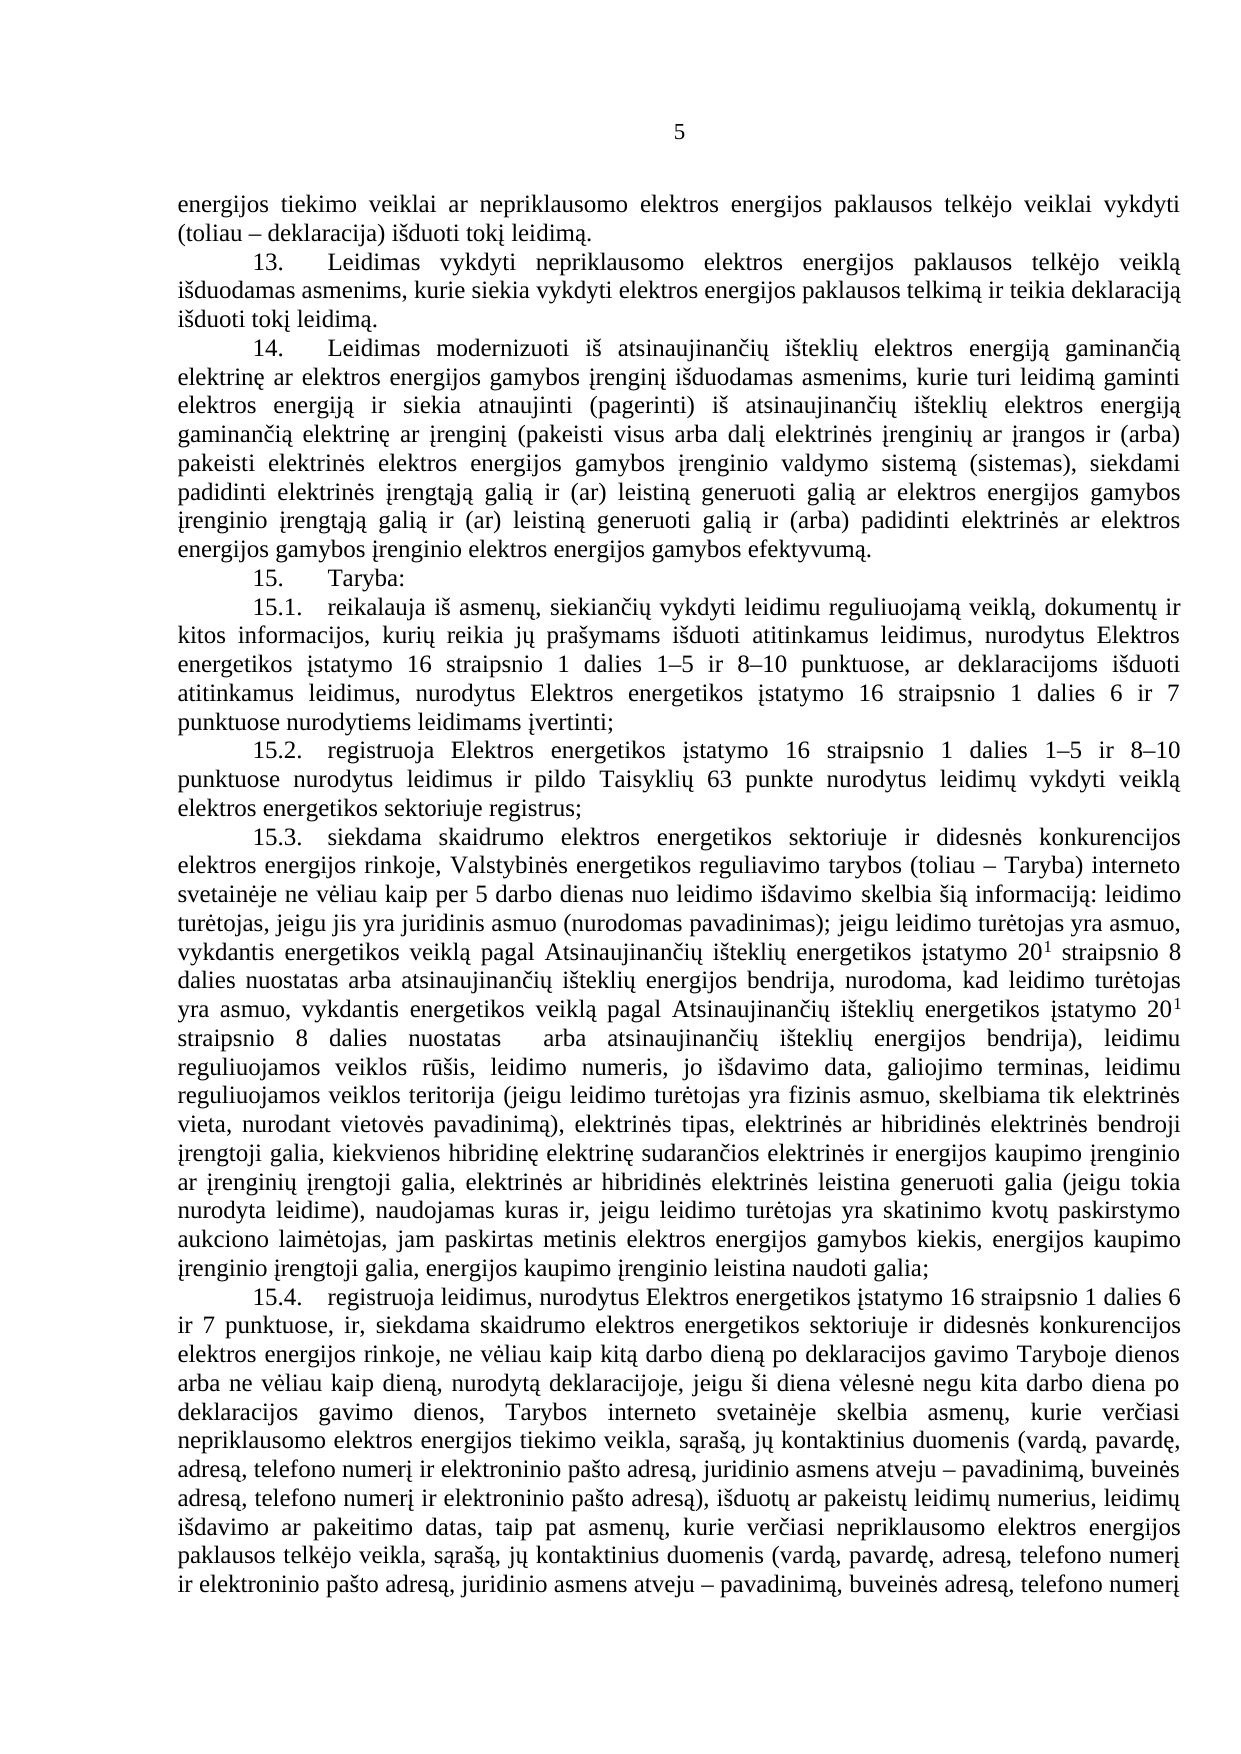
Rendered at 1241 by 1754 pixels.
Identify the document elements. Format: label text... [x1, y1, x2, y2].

text 15. Taryba: [177, 563, 1181, 592]
text 13. Leidimas vykdyti nepriklausomo elektros energijos paklausos telkėjo veiklą išduodamas asmenims, kurie siekia vykdyti elektros energijos paklausos telkimą ir teikia deklaraciją išduoti tokį leidimą. [177, 247, 1181, 333]
text 15.4. registruoja leidimus, nurodytus Elektros energetikos įstatymo 16 straipsnio 1 dalies 6 ir 7 punktuose, ir, siekdama skaidrumo elektros energetikos sektoriuje ir didesnės konkurencijos elektros energijos rinkoje, ne vėliau kaip kitą darbo dieną po deklaracijos gavimo Taryboje dienos arba ne vėliau kaip dieną, nurodytą deklaracijoje, jeigu ši diena vėlesnė negu kita darbo diena po deklaracijos gavimo dienos, Tarybos interneto svetainėje skelbia asmenų, kurie verčiasi nepriklausomo elektros energijos tiekimo veikla, sąrašą, jų kontaktinius duomenis (vardą, pavardę, adresą, telefono numerį ir elektroninio pašto adresą, juridinio asmens atveju – pavadinimą, buveinės adresą, telefono numerį ir elektroninio pašto adresą), išduotų ar pakeistų leidimų numerius, leidimų išdavimo ar pakeitimo datas, taip pat asmenų, kurie verčiasi nepriklausomo elektros energijos paklausos telkėjo veikla, sąrašą, jų kontaktinius duomenis (vardą, pavardę, adresą, telefono numerį ir elektroninio pašto adresą, juridinio asmens atveju – pavadinimą, buveinės adresą, telefono numerį [177, 1282, 1181, 1598]
text 15.1. reikalauja iš asmenų, siekiančių vykdyti leidimu reguliuojamą veiklą, dokumentų ir kitos informacijos, kurių reikia jų prašymams išduoti atitinkamus leidimus, nurodytus Elektros energetikos įstatymo 16 straipsnio 1 dalies 1–5 ir 8–10 punktuose, ar deklaracijoms išduoti atitinkamus leidimus, nurodytus Elektros energetikos įstatymo 16 straipsnio 1 dalies 6 ir 7 punktuose nurodytiems leidimams įvertinti; [177, 592, 1181, 736]
text energijos tiekimo veiklai ar nepriklausomo elektros energijos paklausos telkėjo veiklai vykdyti (toliau – deklaracija) išduoti tokį leidimą. [177, 189, 1181, 247]
text 15.2. registruoja Elektros energetikos įstatymo 16 straipsnio 1 dalies 1–5 ir 8–10 punktuose nurodytus leidimus ir pildo Taisyklių 63 punkte nurodytus leidimų vykdyti veiklą elektros energetikos sektoriuje registrus; [177, 736, 1181, 822]
text 15.3. siekdama skaidrumo elektros energetikos sektoriuje ir didesnės konkurencijos elektros energijos rinkoje, Valstybinės energetikos reguliavimo tarybos (toliau – Taryba) interneto svetainėje ne vėliau kaip per 5 darbo dienas nuo leidimo išdavimo skelbia šią informaciją: leidimo turėtojas, jeigu jis yra juridinis asmuo (nurodomas pavadinimas); jeigu leidimo turėtojas yra asmuo, vykdantis energetikos veiklą pagal Atsinaujinančių išteklių energetikos įstatymo 201 straipsnio 8 dalies nuostatas arba atsinaujinančių išteklių energijos bendrija, nurodoma, kad leidimo turėtojas yra asmuo, vykdantis energetikos veiklą pagal Atsinaujinančių išteklių energetikos įstatymo 201 straipsnio 8 dalies nuostatas arba atsinaujinančių išteklių energijos bendrija), leidimu reguliuojamos veiklos rūšis, leidimo numeris, jo išdavimo data, galiojimo terminas, leidimu reguliuojamos veiklos teritorija (jeigu leidimo turėtojas yra fizinis asmuo, skelbiama tik elektrinės vieta, nurodant vietovės pavadinimą), elektrinės tipas, elektrinės ar hibridinės elektrinės bendroji įrengtoji galia, kiekvienos hibridinę elektrinę sudarančios elektrinės ir energijos kaupimo įrenginio ar įrenginių įrengtoji galia, elektrinės ar hibridinės elektrinės leistina generuoti galia (jeigu tokia nurodyta leidime), naudojamas kuras ir, jeigu leidimo turėtojas yra skatinimo kvotų paskirstymo aukciono laimėtojas, jam paskirtas metinis elektros energijos gamybos kiekis, energijos kaupimo įrenginio įrengtoji galia, energijos kaupimo įrenginio leistina naudoti galia; [177, 822, 1181, 1282]
text 14. Leidimas modernizuoti iš atsinaujinančių išteklių elektros energiją gaminančią elektrinę ar elektros energijos gamybos įrenginį išduodamas asmenims, kurie turi leidimą gaminti elektros energiją ir siekia atnaujinti (pagerinti) iš atsinaujinančių išteklių elektros energiją gaminančią elektrinę ar įrenginį (pakeisti visus arba dalį elektrinės įrenginių ar įrangos ir (arba) pakeisti elektrinės elektros energijos gamybos įrenginio valdymo sistemą (sistemas), siekdami padidinti elektrinės įrengtąją galią ir (ar) leistiną generuoti galią ar elektros energijos gamybos įrenginio įrengtąją galią ir (ar) leistiną generuoti galią ir (arba) padidinti elektrinės ar elektros energijos gamybos įrenginio elektros energijos gamybos efektyvumą. [177, 333, 1181, 563]
